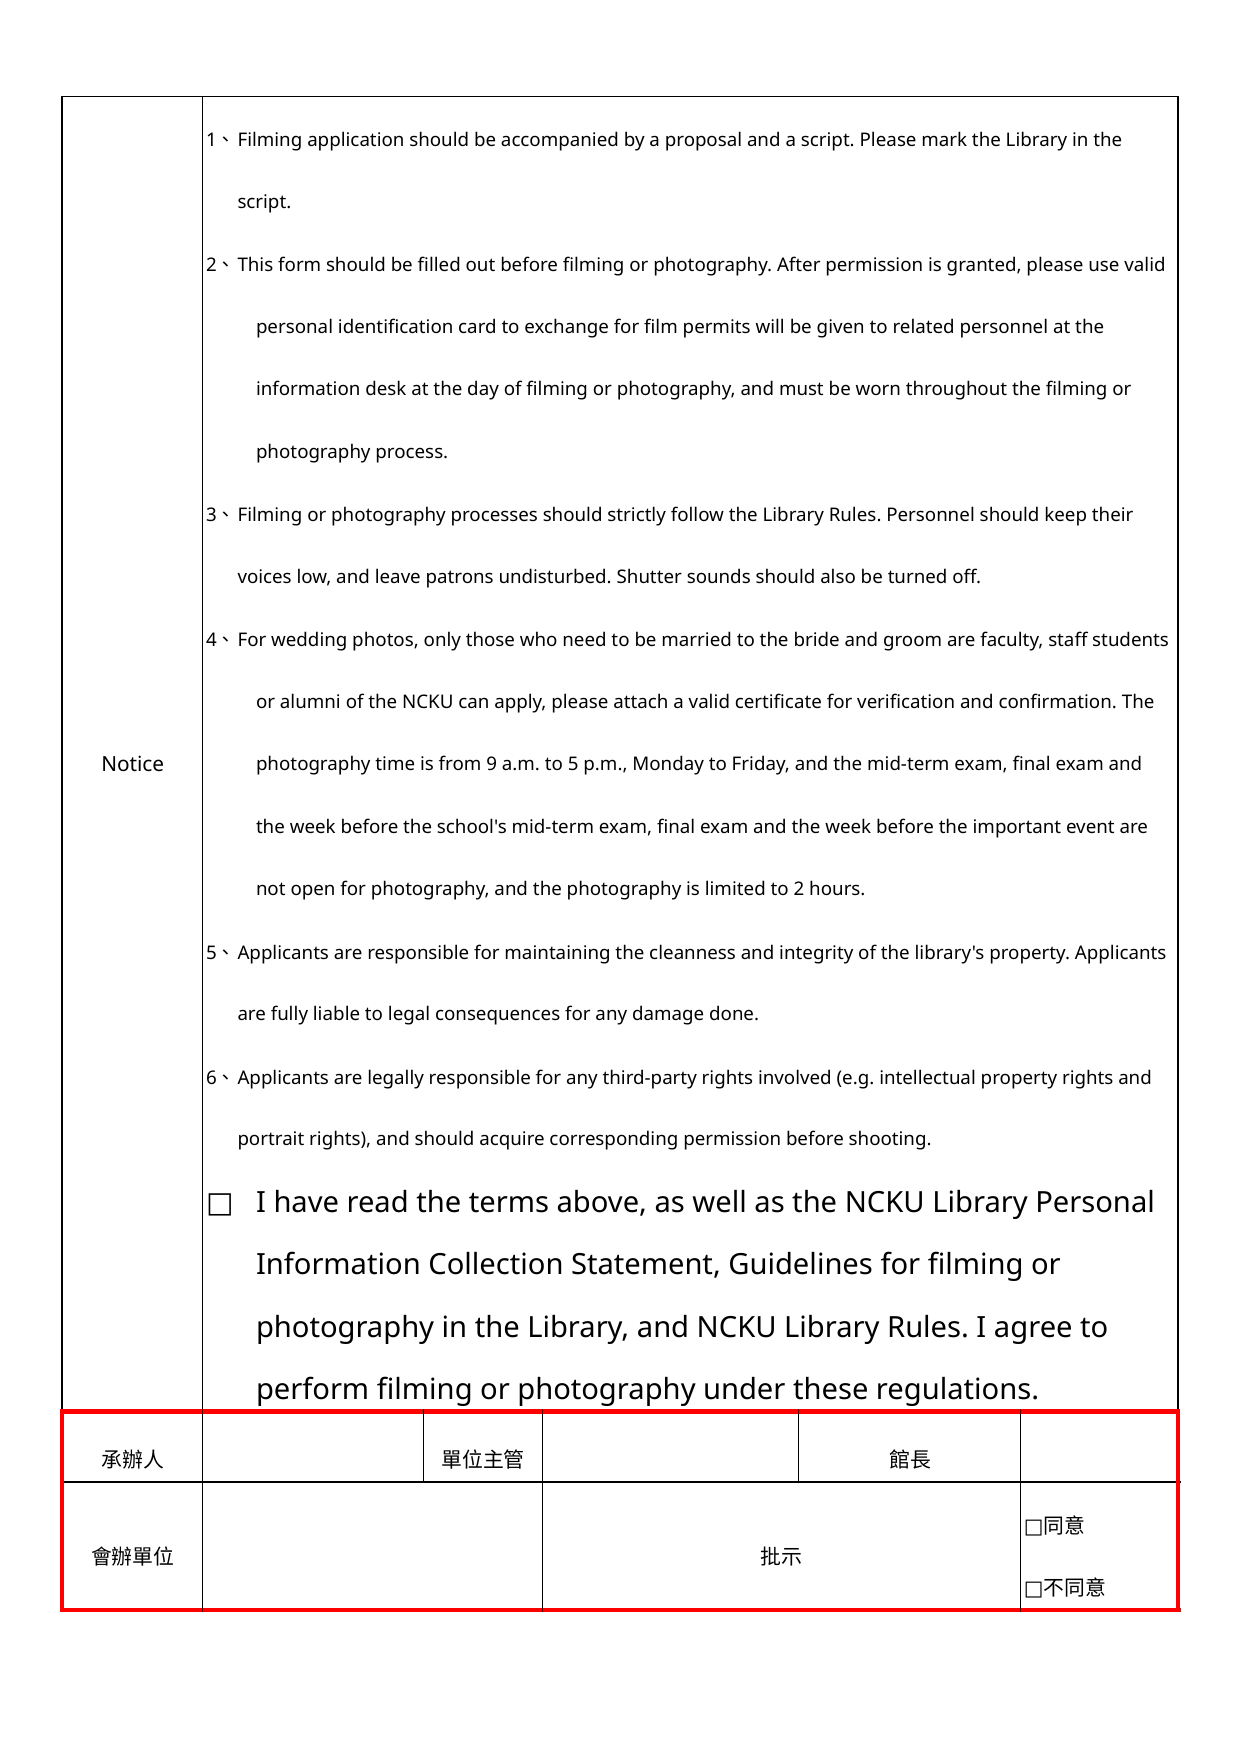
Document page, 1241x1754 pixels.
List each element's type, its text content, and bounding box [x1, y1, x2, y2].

table_cell Notice [63, 97, 202, 1409]
table_cell [1021, 1414, 1176, 1481]
table_cell 會辦單位 [64, 1483, 202, 1607]
table_cell [203, 1483, 542, 1607]
table_cell □同意 □不同意 [1021, 1483, 1176, 1607]
table_cell 批示 [543, 1483, 1020, 1607]
table_cell [203, 1414, 423, 1481]
table_cell 承辦人 [64, 1414, 202, 1481]
table_cell 單位主管 [424, 1414, 542, 1481]
table_cell 館長 [799, 1414, 1020, 1481]
table_cell Filming application should be accompanied by a proposal and a script. Please mark the Library in the script. This form should be filled out before filming or photography. After permission is granted, please use valid personal identification card to exchange for film permits will be given to related personnel at the information desk at the day of filming or photography, and must be worn throughout the filming or photography process. Filming or photography processes should strictly follow the Library Rules. Personnel should keep their voices low, and leave patrons undisturbed. Shutter sounds should also be turned off. For wedding photos, only those who need to be married to the bride and groom are faculty, staff students or alumni of the NCKU can apply, please attach a valid certificate for verification and confirmation. The photography time is from 9 a.m. to 5 p.m., Monday to Friday, and the mid-term exam, final exam and the week before the school's mid-term exam, final exam and the week before the important event are not open for photography, and the photography is limited to 2 hours. Applicants are responsible for maintaining the cleanness and integrity of the library's property. Applicants are fully liable to legal consequences for any damage done. Applicants are legally responsible for any third-party rights involved (e.g. intellectual property rights and portrait rights), and should acquire corresponding permission before shooting. I have read the terms above, as well as the NCKU Library Personal Information Collection Statement, Guidelines for filming or photography in the Library, and NCKU Library Rules. I agree to perform filming or photography under these regulations. [203, 97, 1177, 1409]
table_cell [543, 1414, 798, 1481]
